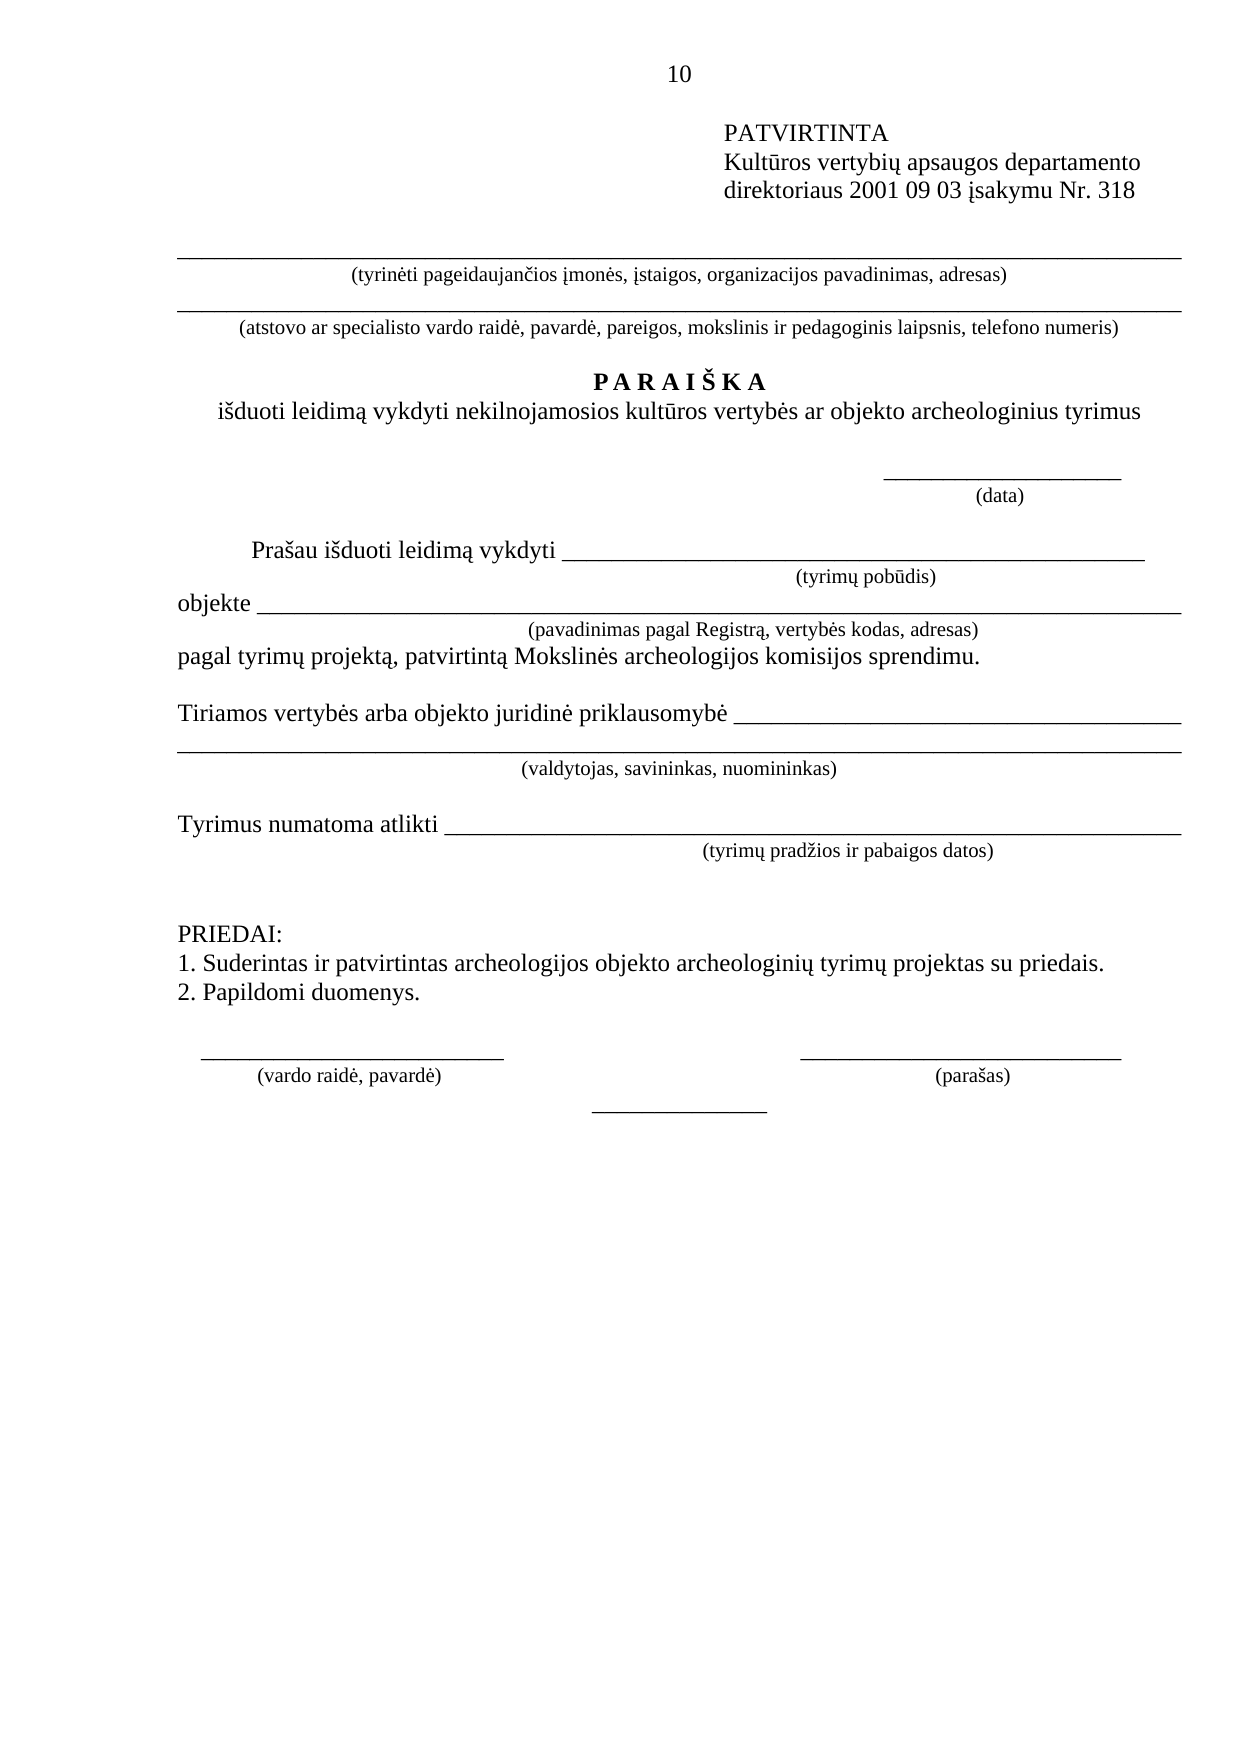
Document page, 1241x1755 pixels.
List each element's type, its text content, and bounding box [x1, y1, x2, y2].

text (tyrimų pobūdis) [177, 564, 1181, 588]
text (data) [177, 482, 1181, 507]
text Prašau išduoti leidimą vykdyti [177, 535, 1144, 564]
text direktoriaus 2001 09 03 įsakymu Nr. 318 [723, 176, 1181, 204]
text pagal tyrimų projektą, patvirtintą Mokslinės archeologijos komisijos sprendimu. [177, 641, 1181, 670]
text (tyrinėti pageidaujančios įmonės, įstaigos, organizacijos pavadinimas, adresas) [177, 262, 1181, 286]
text išduoti leidimą vykdyti nekilnojamosios kultūros vertybės ar objekto archeologinius tyrimus [177, 396, 1181, 425]
text 1. Suderintas ir patvirtintas archeologijos objekto archeologinių tyrimų projektas su priedais. [177, 948, 1181, 977]
text (valdytojas, savininkas, nuomininkas) [177, 756, 1181, 780]
text Priedai: [177, 919, 1181, 948]
text objekte [177, 588, 1181, 617]
text ______________ [177, 1087, 1181, 1116]
text 2. Papildomi duomenys. [177, 977, 1181, 1005]
text (vardo raidė, pavardė) (parašas) [177, 1063, 1181, 1087]
text (pavadinimas pagal Registrą, vertybės kodas, adresas) [177, 617, 1181, 641]
text PATVIRTINTA [723, 118, 1181, 147]
text Tiriamos vertybės arba objekto juridinė priklausomybė [177, 698, 1181, 727]
text (atstovo ar specialisto vardo raidė, pavardė, pareigos, mokslinis ir pedagoginis laipsnis, telefono numeris) [177, 315, 1181, 339]
text Tyrimus numatoma atlikti [177, 809, 1181, 837]
text Kultūros vertybių apsaugos departamento [723, 147, 1181, 176]
text PARAIŠKA [177, 367, 1181, 396]
text (tyrimų pradžios ir pabaigos datos) [177, 837, 1181, 862]
